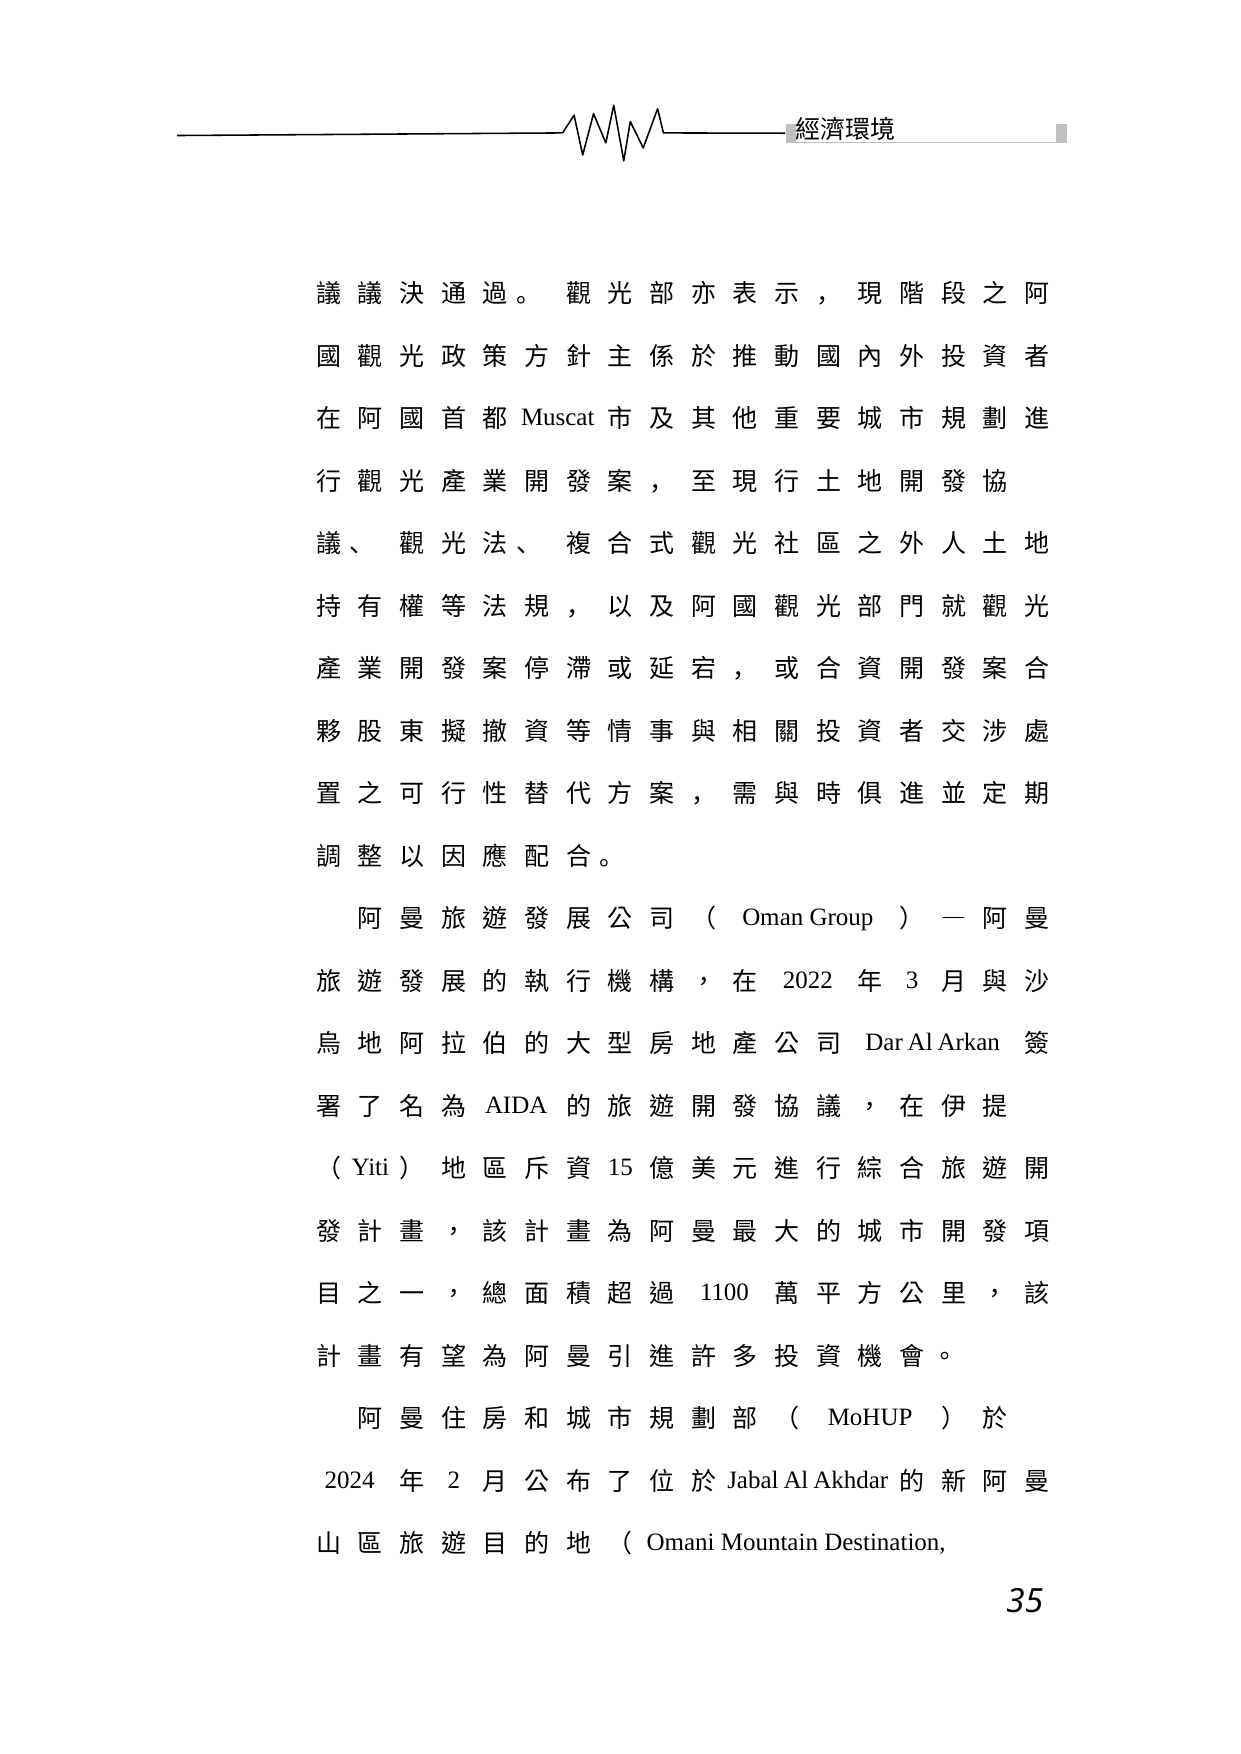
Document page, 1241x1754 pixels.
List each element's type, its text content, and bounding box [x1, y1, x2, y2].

text 議議決通過。觀光部亦表示，現階段之阿國觀光政策方針主係於推動國內外投資者在阿國首都Muscat市及其他重要城市規劃進行觀光產業開發案，至現行土地開發協議、觀光法、複合式觀光社區之外人土地持有權等法規，以及阿國觀光部門就觀光產業開發案停滯或延宕，或合資開發案合夥股東擬撤資等情事與相關投資者交涉處置之可行性替代方案，需與時俱進並定期調整以因應配合。 [281, 250, 1058, 875]
text 阿曼住房和城市規劃部（MoHUP）於2024年2月公布了位於Jabal Al Akhdar的新阿曼山區旅遊目的地（Omani Mountain Destination, [281, 1375, 1058, 1563]
text 阿曼旅遊發展公司（Oman Group）—阿曼旅遊發展的執行機構，在2022年3月與沙烏地阿拉伯的大型房地產公司Dar Al Arkan簽署了名為AIDA的旅遊開發協議，在伊提（Yiti）地區斥資15億美元進行綜合旅遊開發計畫，該計畫為阿曼最大的城市開發項目之一，總面積超過1100萬平方公里，該計畫有望為阿曼引進許多投資機會。 [281, 875, 1058, 1375]
